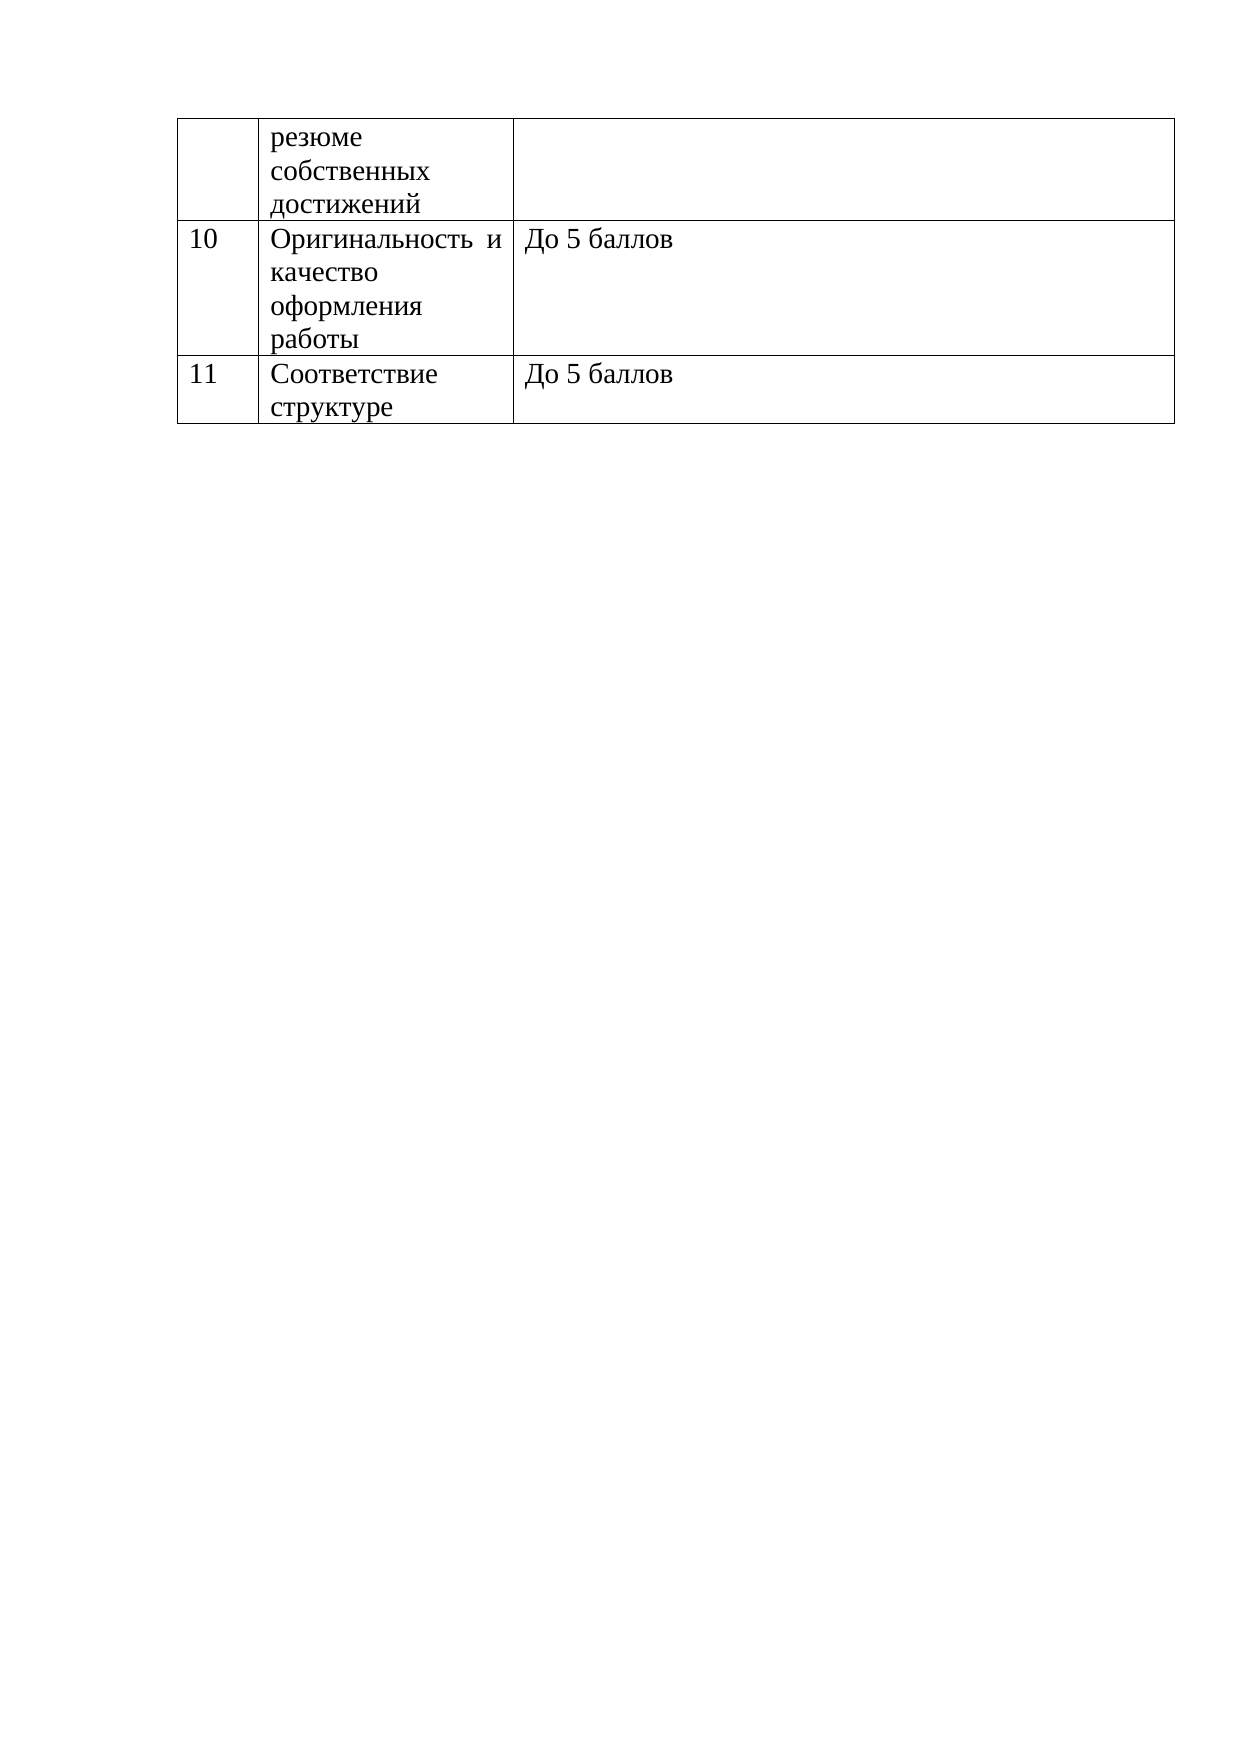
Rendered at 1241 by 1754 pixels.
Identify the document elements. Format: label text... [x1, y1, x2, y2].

table_cell 10 [178, 221, 258, 355]
table_cell Соответствие структуре [259, 356, 270, 423]
table_cell До 5 баллов [514, 356, 1174, 423]
table_cell Оригинальность и качество оформления работы [259, 221, 513, 355]
table_cell До 5 баллов [514, 221, 1174, 355]
table_cell [178, 119, 258, 220]
table_cell 11 [178, 356, 258, 423]
table_cell [514, 119, 1174, 220]
table_cell резюме собственных достижений [259, 119, 513, 220]
table_cell Соответствие структуре [502, 356, 513, 423]
